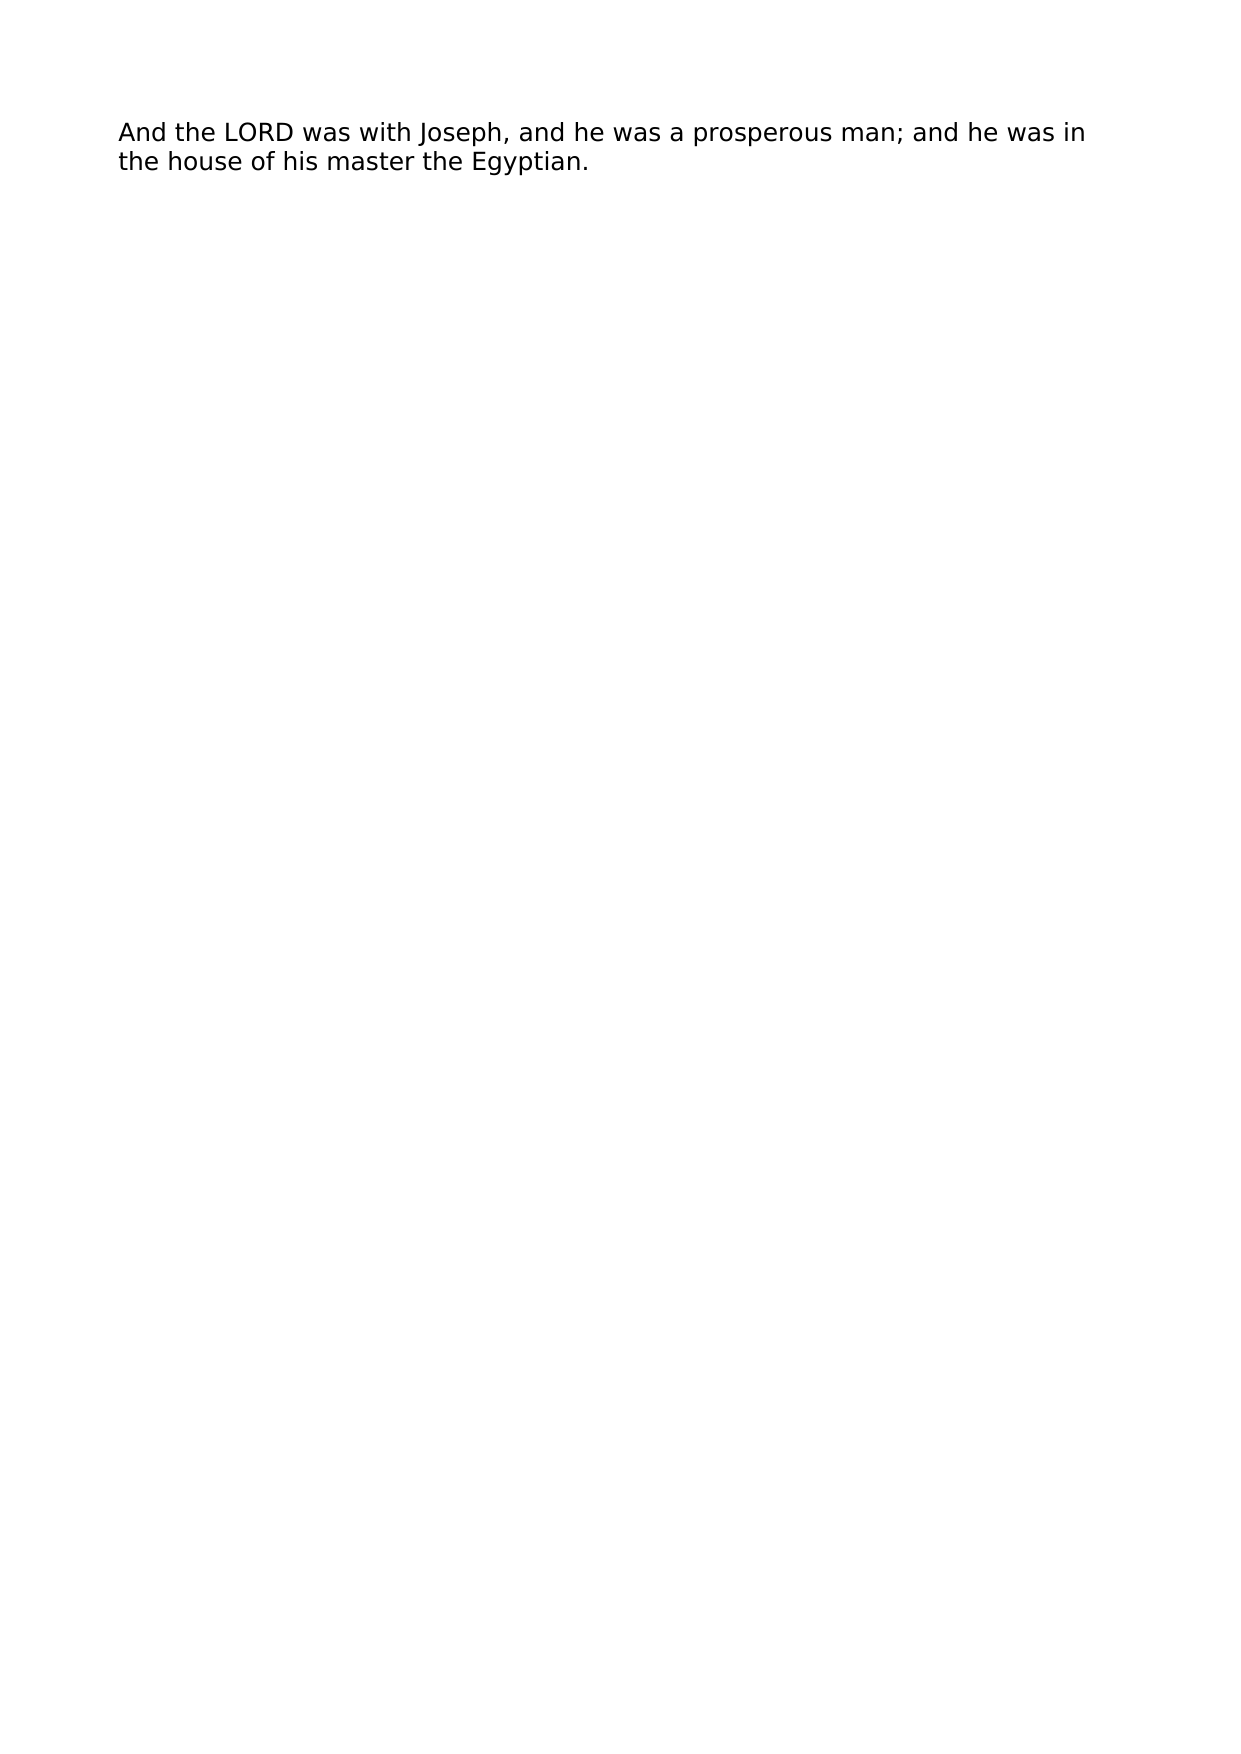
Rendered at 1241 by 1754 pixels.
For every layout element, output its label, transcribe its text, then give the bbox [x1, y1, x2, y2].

text And the LORD was with Joseph, and he was a prosperous man; and he was in the house of his master the Egyptian. [118, 118, 1122, 176]
